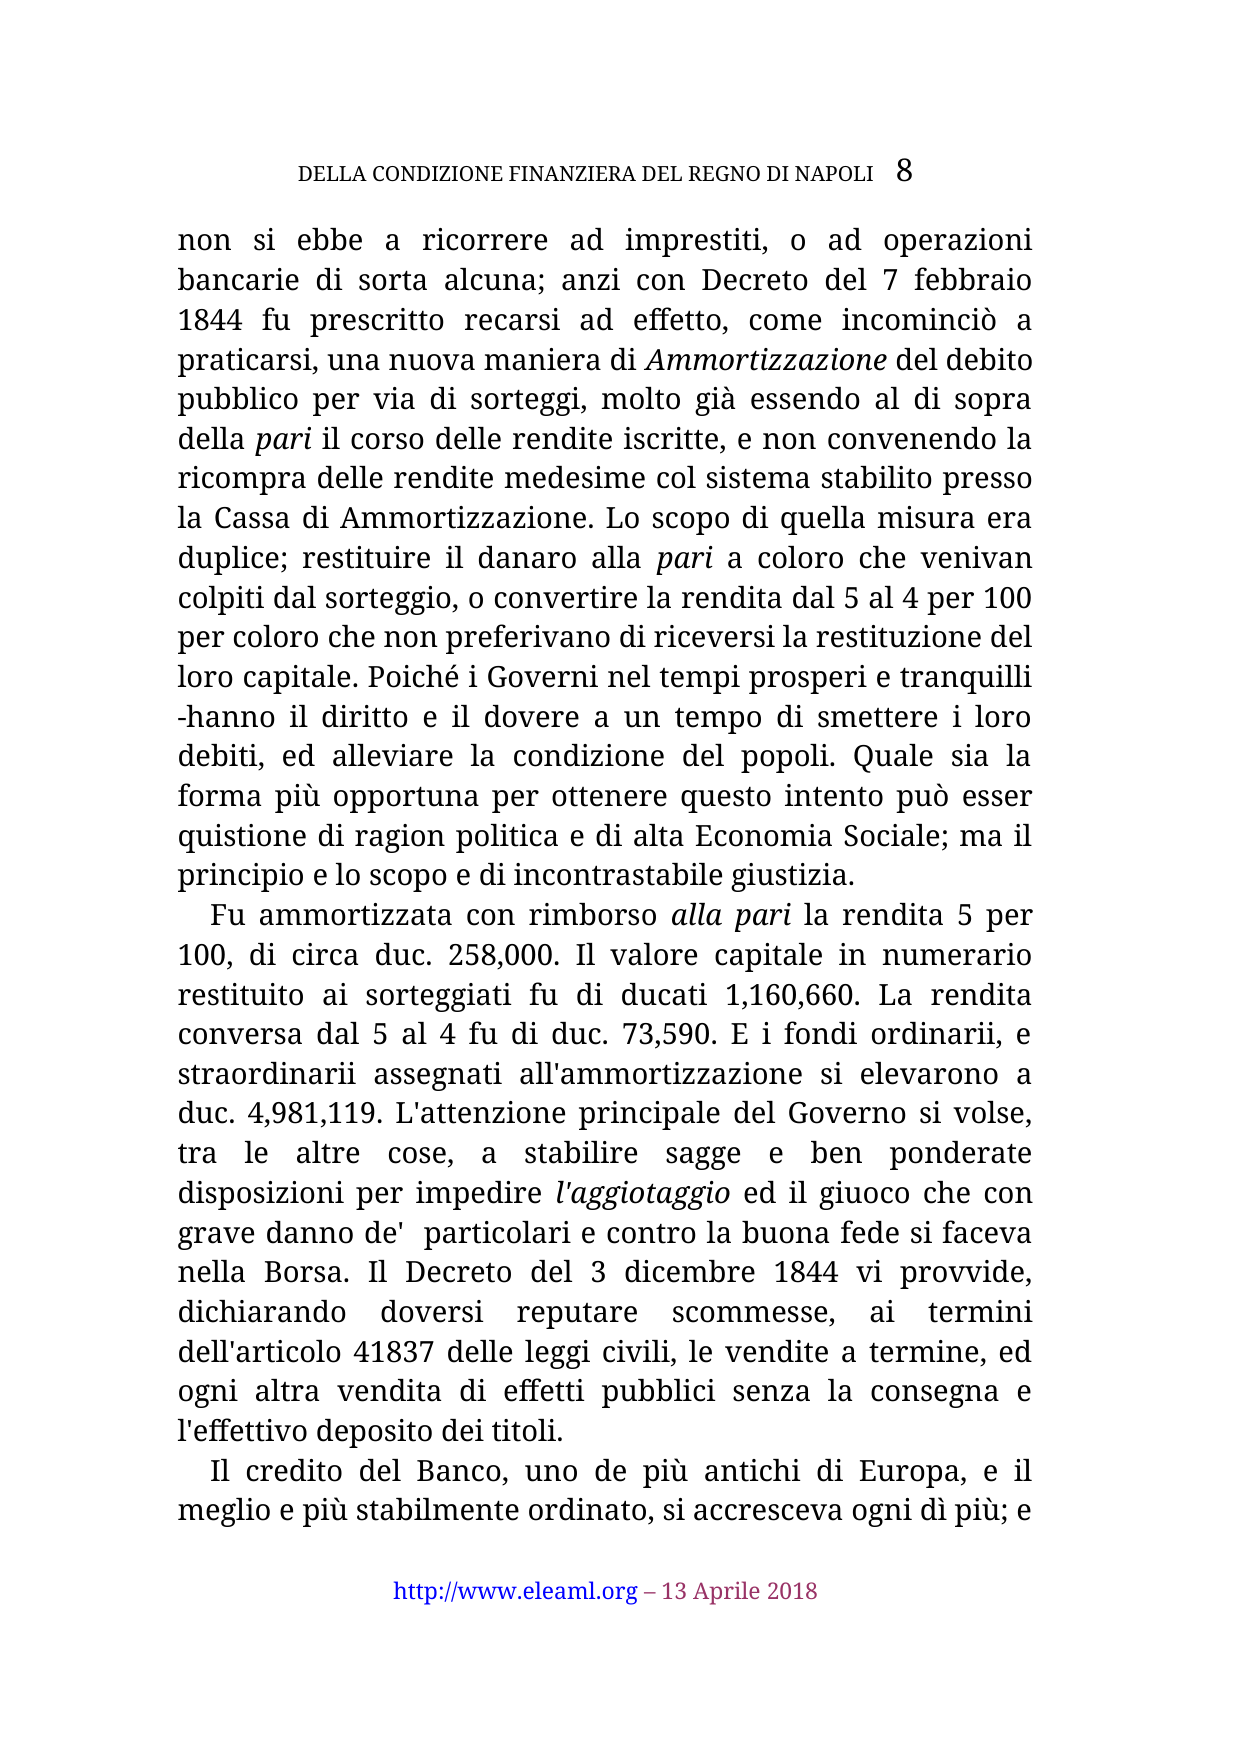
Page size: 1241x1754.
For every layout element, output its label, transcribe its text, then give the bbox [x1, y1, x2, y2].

text Fu ammortizzata con rimborso alla pari la rendita 5 per 100, di circa duc. 258,000. Il valore capitale in numerario restituito ai sorteggiati fu di ducati 1,160,660. La rendita conversa dal 5 al 4 fu di duc. 73,590. E i fondi ordinarii, e straordinarii assegnati all'ammortizzazione si elevarono a duc. 4,981,119. L'attenzione principale del Governo si volse, tra le altre cose, a stabilire sagge e ben ponderate disposizioni per impedire l'aggiotaggio ed il giuoco che con grave danno de' particolari e contro la buona fede si faceva nella Borsa. Il Decreto del 3 dicembre 1844 vi provvide, dichiarando doversi reputare scommesse, ai termini dell'articolo 41837 delle leggi civili, le vendite a termine, ed ogni altra vendita di effetti pubblici senza la consegna e l'effettivo deposito dei titoli. [177, 894, 1033, 1450]
text Il credito del Banco, uno de più antichi di Europa, e il meglio e più stabilmente ordinato, si accresceva ogni dì più; e [177, 1450, 1033, 1529]
text non si ebbe a ricorrere ad imprestiti, o ad operazioni bancarie di sorta alcuna; anzi con Decreto del 7 febbraio 1844 fu prescritto recarsi ad effetto, come incominciò a praticarsi, una nuova maniera di Ammortizzazione del debito pubblico per via di sorteggi, molto già essendo al di sopra della pari il corso delle rendite iscritte, e non convenendo la ricompra delle rendite medesime col sistema stabilito presso la Cassa di Ammortizzazione. Lo scopo di quella misura era duplice; restituire il danaro alla pari a coloro che venivan colpiti dal sorteggio, o convertire la rendita dal 5 al 4 per 100 per coloro che non preferivano di riceversi la restituzione del loro capitale. Poiché i Governi nel tempi prosperi e tranquilli -hanno il diritto e il dovere a un tempo di smettere i loro debiti, ed alleviare la condizione del popoli. Quale sia la forma più opportuna per ottenere questo intento può esser quistione di ragion politica e di alta Economia Sociale; ma il principio e lo scopo e di incontrastabile giustizia. [177, 220, 1033, 894]
